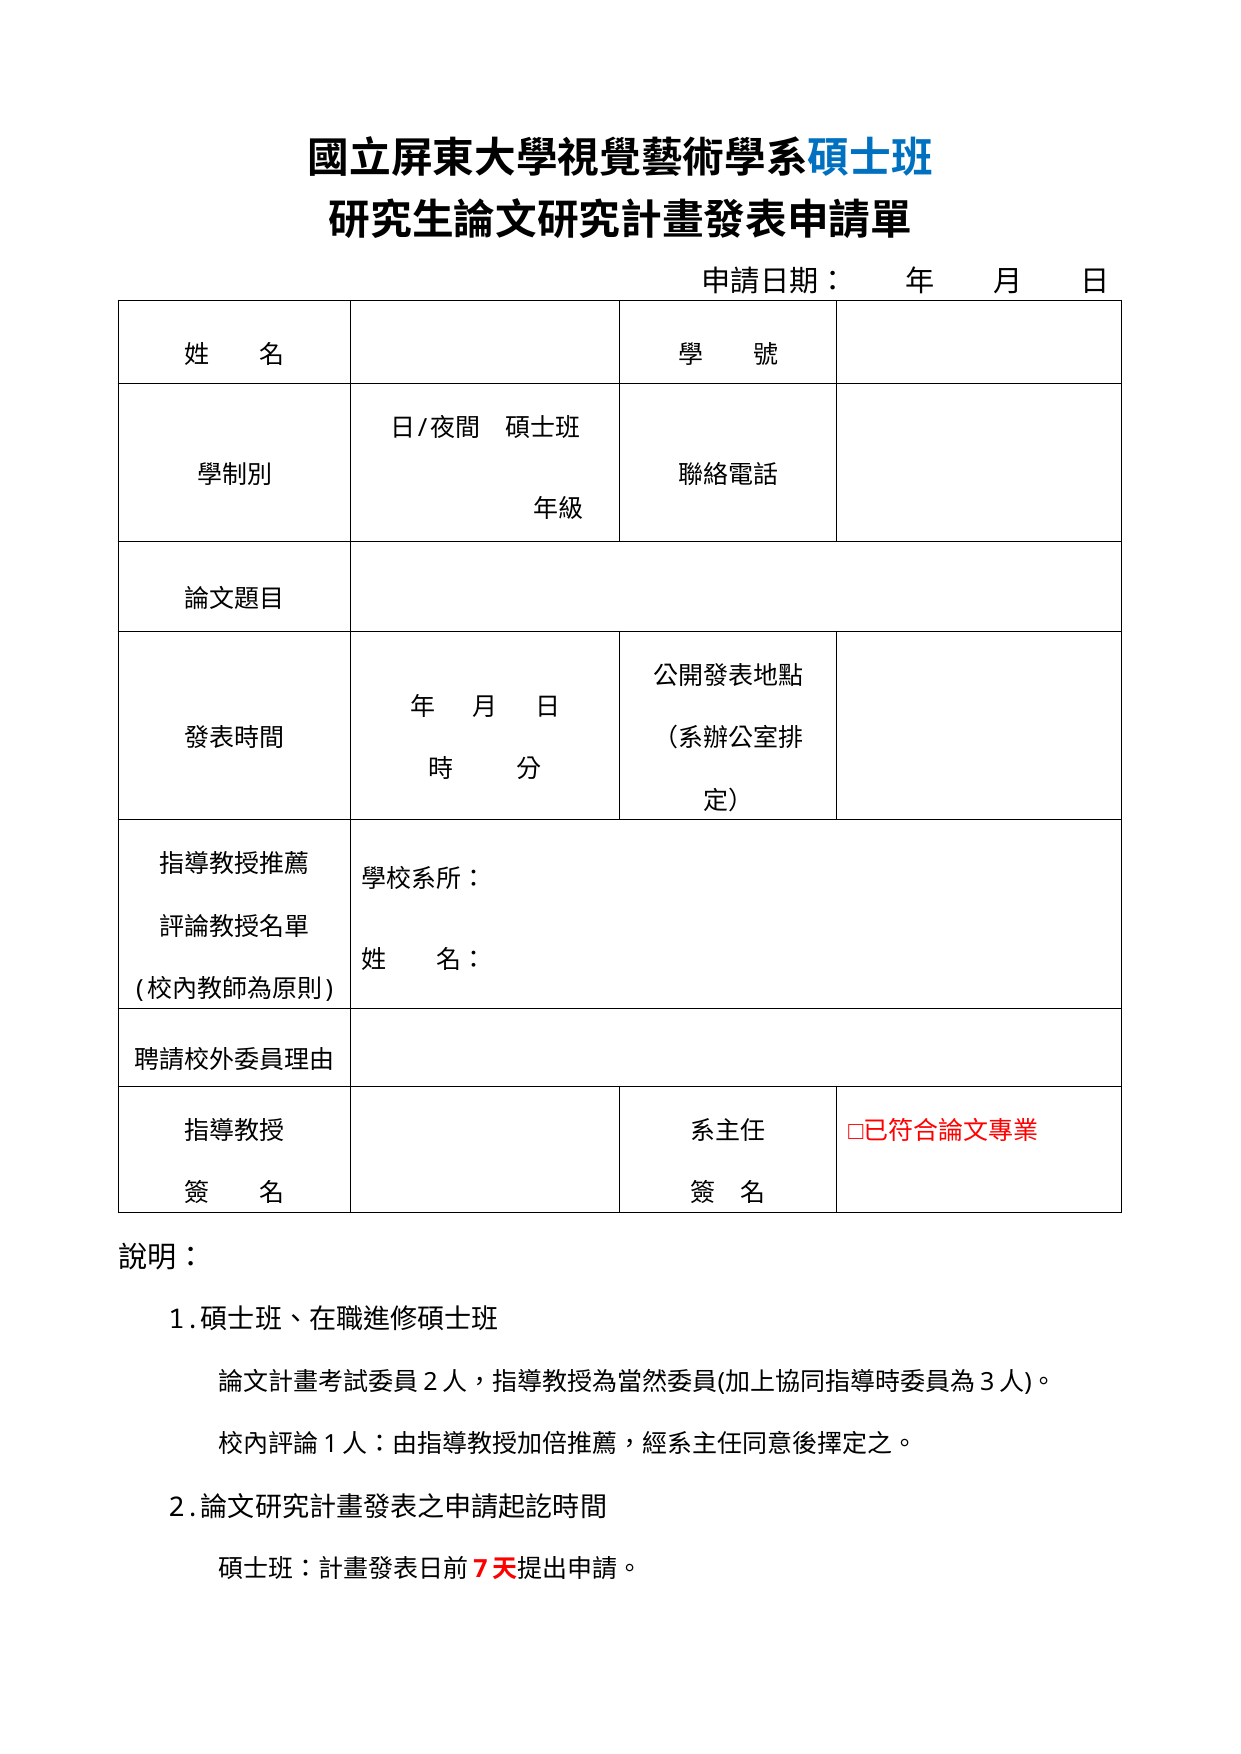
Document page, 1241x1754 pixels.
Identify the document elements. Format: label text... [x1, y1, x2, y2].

table_cell 日/夜間 碩士班 年級 [351, 384, 619, 541]
table_cell 學制別 [119, 384, 350, 541]
text 碩士班：計畫發表日前7天提出申請。 [168, 1525, 1122, 1588]
text 說明： [118, 1213, 1122, 1275]
table_cell 系主任 簽 名 [620, 1087, 836, 1212]
table_cell 論文題目 [119, 542, 350, 631]
table_header [351, 301, 619, 383]
table_cell [351, 542, 1121, 631]
table_cell 學校系所： 姓 名： [351, 820, 1121, 1008]
table_cell 公開發表地點 （系辦公室排定） [620, 632, 836, 819]
text 論文計畫考試委員2人，指導教授為當然委員(加上協同指導時委員為3人)。 [168, 1338, 1122, 1400]
table_cell 年 月 日 時 分 [351, 632, 619, 819]
table_header [837, 301, 1121, 383]
table_cell 指導教授 簽 名 [119, 1087, 350, 1212]
table_header 姓 名 [119, 301, 350, 383]
table_cell [837, 632, 1121, 819]
table_cell 指導教授推薦 評論教授名單 (校內教師為原則) [119, 820, 350, 1008]
text 研究生論文研究計畫發表申請單 [118, 175, 1122, 237]
table_cell [351, 1009, 1121, 1086]
text 申請日期： 年 月 日 [118, 237, 1122, 300]
table_header 學 號 [620, 301, 836, 383]
table_cell 聯絡電話 [620, 384, 836, 541]
text 國立屏東大學視覺藝術學系碩士班 [118, 112, 1122, 175]
table_cell 發表時間 [119, 632, 350, 819]
text 校內評論1人：由指導教授加倍推薦，經系主任同意後擇定之。 [168, 1400, 1122, 1463]
table_cell 聘請校外委員理由 [119, 1009, 350, 1086]
text 1.碩士班、在職進修碩士班 [168, 1275, 1122, 1338]
table_cell [351, 1087, 619, 1212]
text 2.論文研究計畫發表之申請起訖時間 [168, 1463, 1122, 1525]
table_cell □已符合論文專業 [837, 1087, 1121, 1212]
table_cell [837, 384, 1121, 541]
